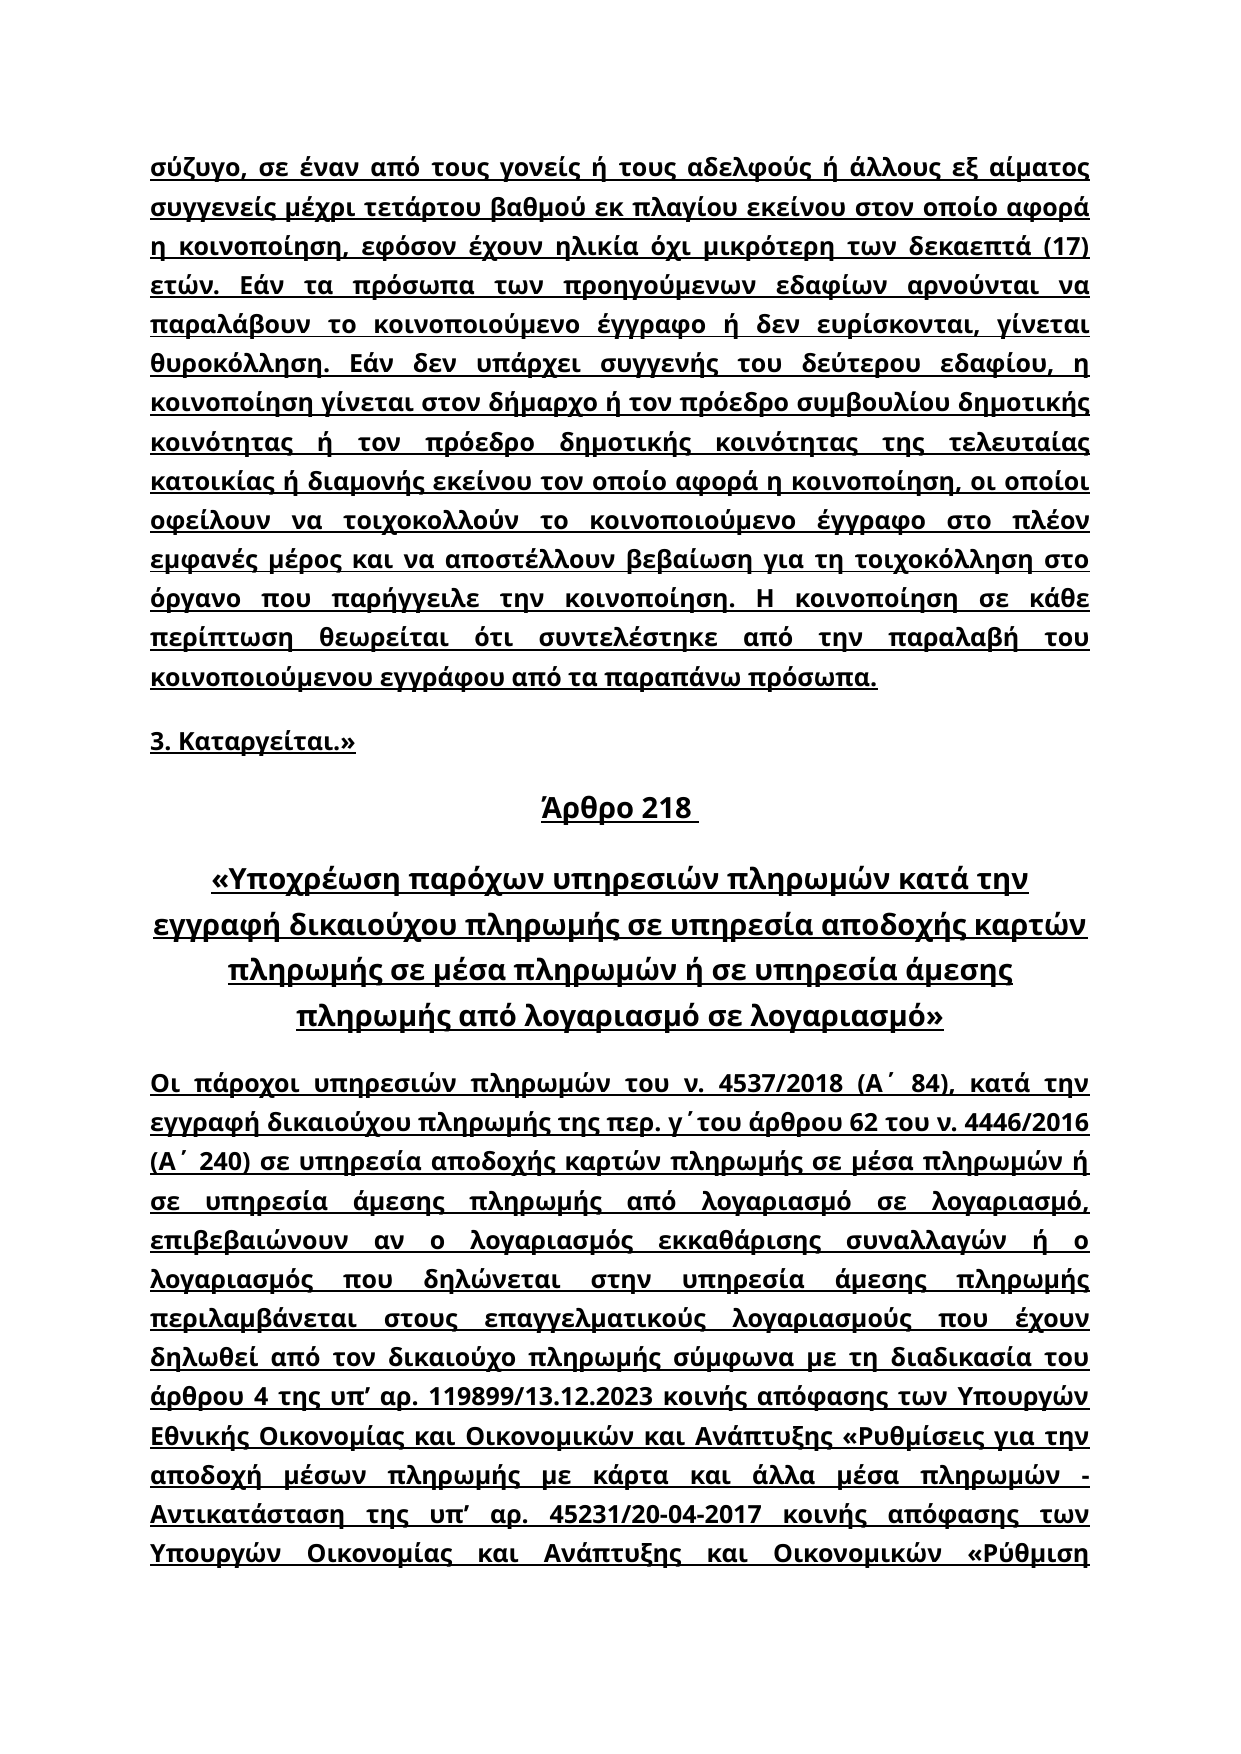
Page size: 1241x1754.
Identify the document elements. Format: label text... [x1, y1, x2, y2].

subtitle «Υποχρέωση παρόχων υπηρεσιών πληρωμών κατά την εγγραφή δικαιούχου πληρωμής σε υπηρεσία αποδοχής καρτών πληρωμής σε μέσα πληρωμών ή σε υπηρεσία άμεσης πληρωμής από λογαριασμό σε λογαριασμό» [150, 858, 1090, 1035]
text - Αντικατάσταση της υπ’ αρ. 45231/20-04-2017 κοινής απόφασης των [150, 1488, 1090, 1525]
text επιβεβαιώνουν αν ο λογαριασμός εκκαθάρισης συναλλαγών ή ο [150, 1214, 1090, 1251]
text σε υπηρεσία άμεσης πληρωμής από λογαριασμό σε λογαριασμό, [150, 1175, 1090, 1212]
text λογαριασμός που δηλώνεται στην υπηρεσία άμεσης πληρωμής [150, 1253, 1090, 1290]
text κοινοποιούμενου εγγράφου από τα παραπάνω πρόσωπα. [150, 651, 1090, 693]
text κοινοποίηση γίνεται στον δήμαρχο ή τον πρόεδρο συμβουλίου δημοτικής [150, 377, 1090, 414]
text παραλάβουν το κοινοποιούμενο έγγραφο ή δεν ευρίσκονται, γίνεται [150, 298, 1090, 336]
text η κοινοποίηση, εφόσον έχουν ηλικία όχι μικρότερη των δεκαεπτά (17) [150, 220, 1090, 257]
text άρθρου 4 της υπ’ αρ. 119899/13.12.2023 κοινής απόφασης των Υπουργών [150, 1371, 1090, 1408]
text δηλωθεί από τον δικαιούχο πληρωμής σύμφωνα με τη διαδικασία του [150, 1331, 1090, 1369]
text (Α΄ 240) σε υπηρεσία αποδοχής καρτών πληρωμής σε μέσα πληρωμών ή [150, 1136, 1090, 1173]
subtitle Άρθρο 218 [150, 787, 1090, 827]
text κατοικίας ή διαμονής εκείνου τον οποίο αφορά η κοινοποίηση, οι οποίοι [150, 455, 1090, 492]
text Οι πάροχοι υπηρεσιών πληρωμών του ν. 4537/2018 (A΄ 84), κατά την [150, 1066, 1090, 1094]
text ετών. Εάν τα πρόσωπα των προηγούμενων εδαφίων αρνούνται να [150, 259, 1090, 296]
text Εθνικής Οικονομίας και Οικονομικών και Ανάπτυξης «Ρυθμίσεις για την [150, 1410, 1090, 1447]
text εγγραφή δικαιούχου πληρωμής της περ. γ΄του άρθρου 62 του ν. 4446/2016 [150, 1096, 1090, 1134]
text συγγενείς μέχρι τετάρτου βαθμού εκ πλαγίου εκείνου στον οποίο αφορά [150, 181, 1090, 218]
text όργανο που παρήγγειλε την κοινοποίηση. Η κοινοποίηση σε κάθε [150, 572, 1090, 610]
text Υπουργών Οικονομίας και Ανάπτυξης και Οικονομικών «Ρύθμιση [150, 1527, 1090, 1564]
text θυροκόλληση. Εάν δεν υπάρχει συγγενής του δεύτερου εδαφίου, η [150, 337, 1090, 375]
text σύζυγο, σε έναν από τους γονείς ή τους αδελφούς ή άλλους εξ αίματος [150, 150, 1090, 179]
text εμφανές μέρος και να αποστέλλουν βεβαίωση για τη τοιχοκόλληση στο [150, 533, 1090, 571]
text 3. Καταργείται.» [150, 723, 1090, 757]
text κοινότητας ή τον πρόεδρο δημοτικής κοινότητας της τελευταίας [150, 416, 1090, 453]
text αποδοχή μέσων πληρωμής με κάρτα και άλλα μέσα πληρωμών [150, 1449, 1090, 1486]
text οφείλουν να τοιχοκολλούν το κοινοποιούμενο έγγραφο στο πλέον [150, 494, 1090, 531]
text περίπτωση θεωρείται ότι συντελέστηκε από την παραλαβή του [150, 612, 1090, 649]
text περιλαμβάνεται στους επαγγελματικούς λογαριασμούς που έχουν [150, 1292, 1090, 1329]
